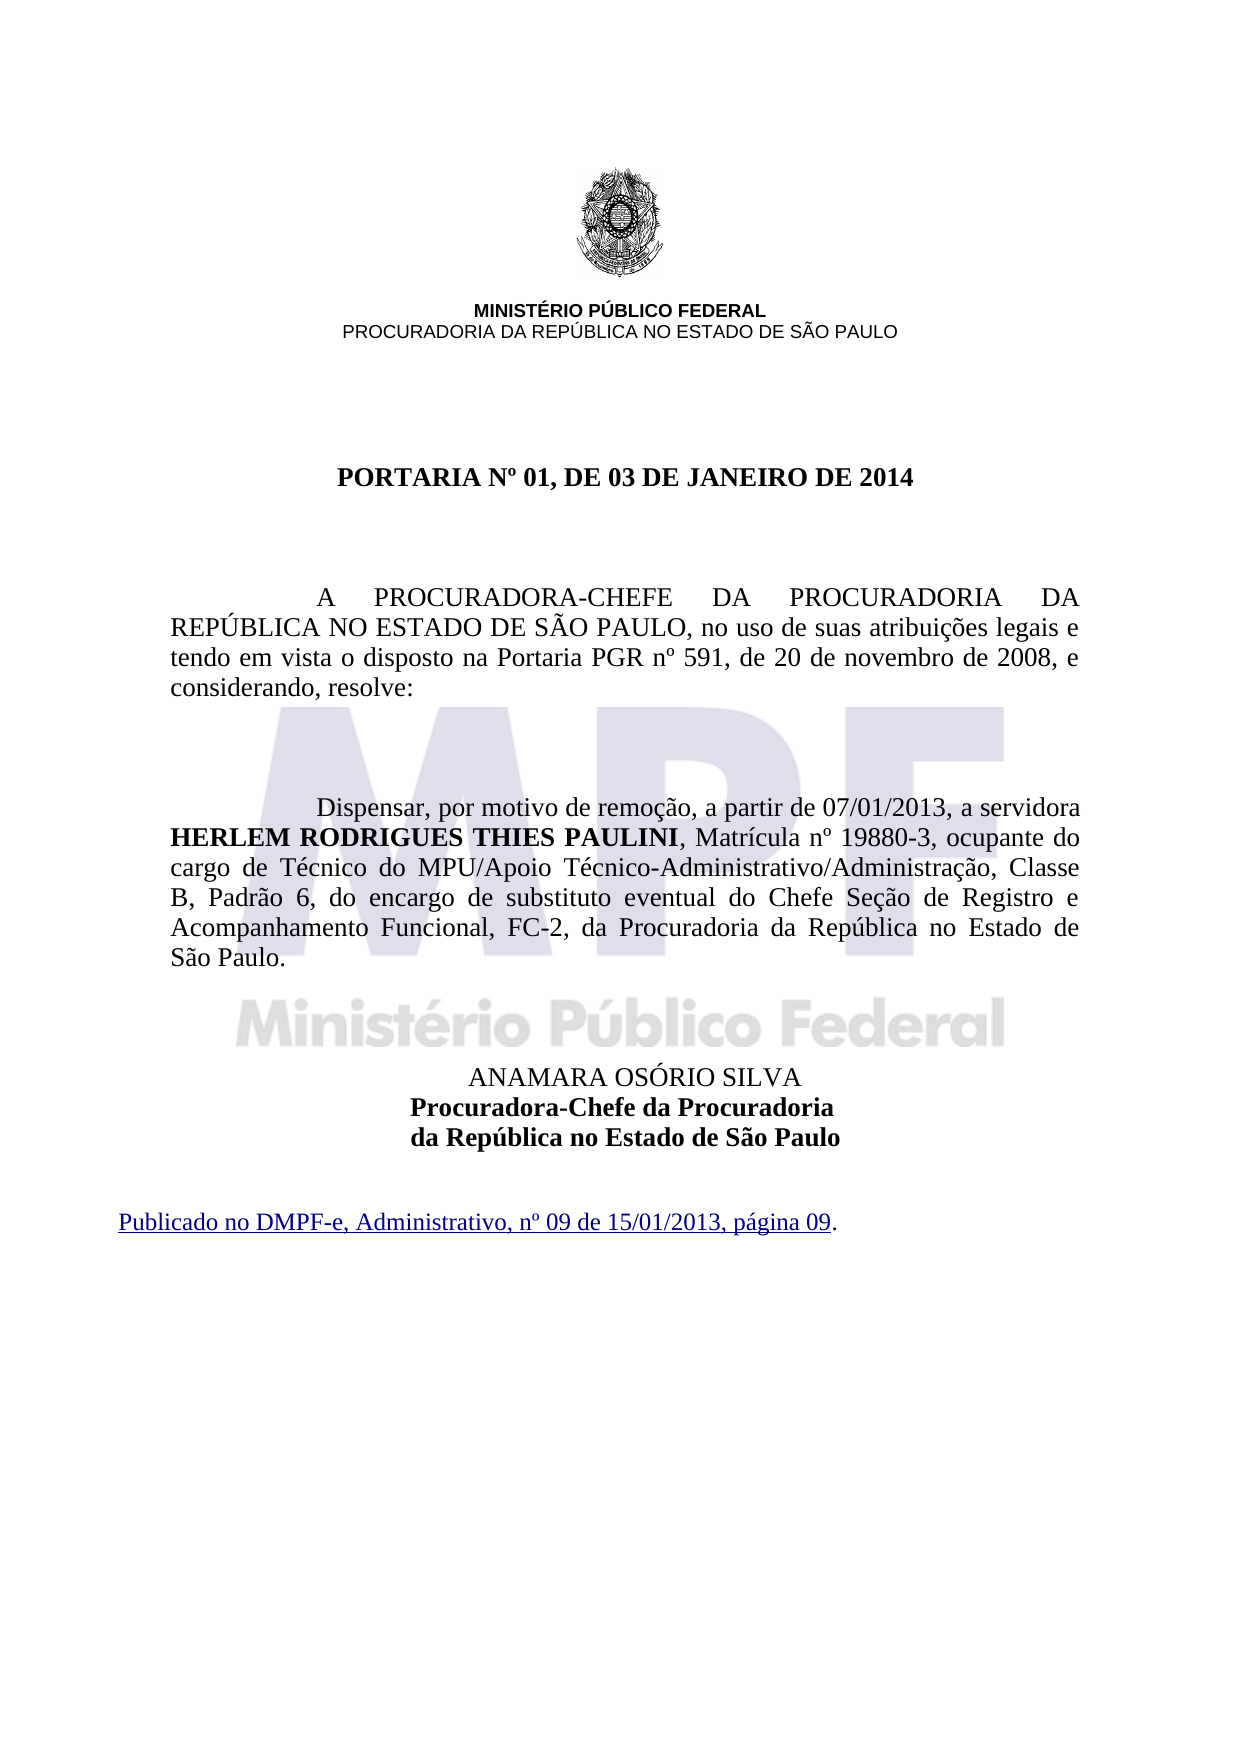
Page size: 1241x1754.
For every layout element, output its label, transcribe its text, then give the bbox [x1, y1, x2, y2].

picture [236, 972, 1004, 1047]
picture [576, 167, 664, 278]
text Dispensar, por motivo de remoção, a partir de 07/01/2013, a servidora HERLEM RODRIGUES THIES PAULINI, Matrícula nº 19880-3, ocupante do cargo de Técnico do MPU/Apoio Técnico-Administrativo/Administração, Classe B, Padrão 6, do encargo de substituto eventual do Chefe Seção de Registro e Acompanhamento Funcional, FC-2, da Procuradoria da República no Estado de São Paulo. [170, 792, 1080, 972]
subtitle da República no Estado de São Paulo [170, 1122, 1080, 1152]
text ANAMARA OSÓRIO SILVA [148, 1062, 1122, 1092]
text PORTARIA Nº 01, DE 03 DE JANEIRO DE 2014 [170, 462, 1080, 492]
text A PROCURADORA-CHEFE DA PROCURADORIA DA REPÚBLICA NO ESTADO DE SÃO PAULO, no uso de suas atribuições legais e tendo em vista o disposto na Portaria PGR nº 591, de 20 de novembro de 2008, e considerando, resolve: [170, 582, 1080, 702]
subtitle Procuradora-Chefe da Procuradoria [170, 1092, 1080, 1122]
text Publicado no DMPF-e, Administrativo, nº 09 de 15/01/2013, página 09. [118, 1208, 1122, 1236]
text MINISTÉRIO PÚBLICO FEDERAL [118, 301, 1122, 322]
subtitle PROCURADORIA DA REPÚBLICA NO ESTADO DE SÃO PAULO [118, 322, 1122, 342]
picture [236, 707, 1004, 792]
